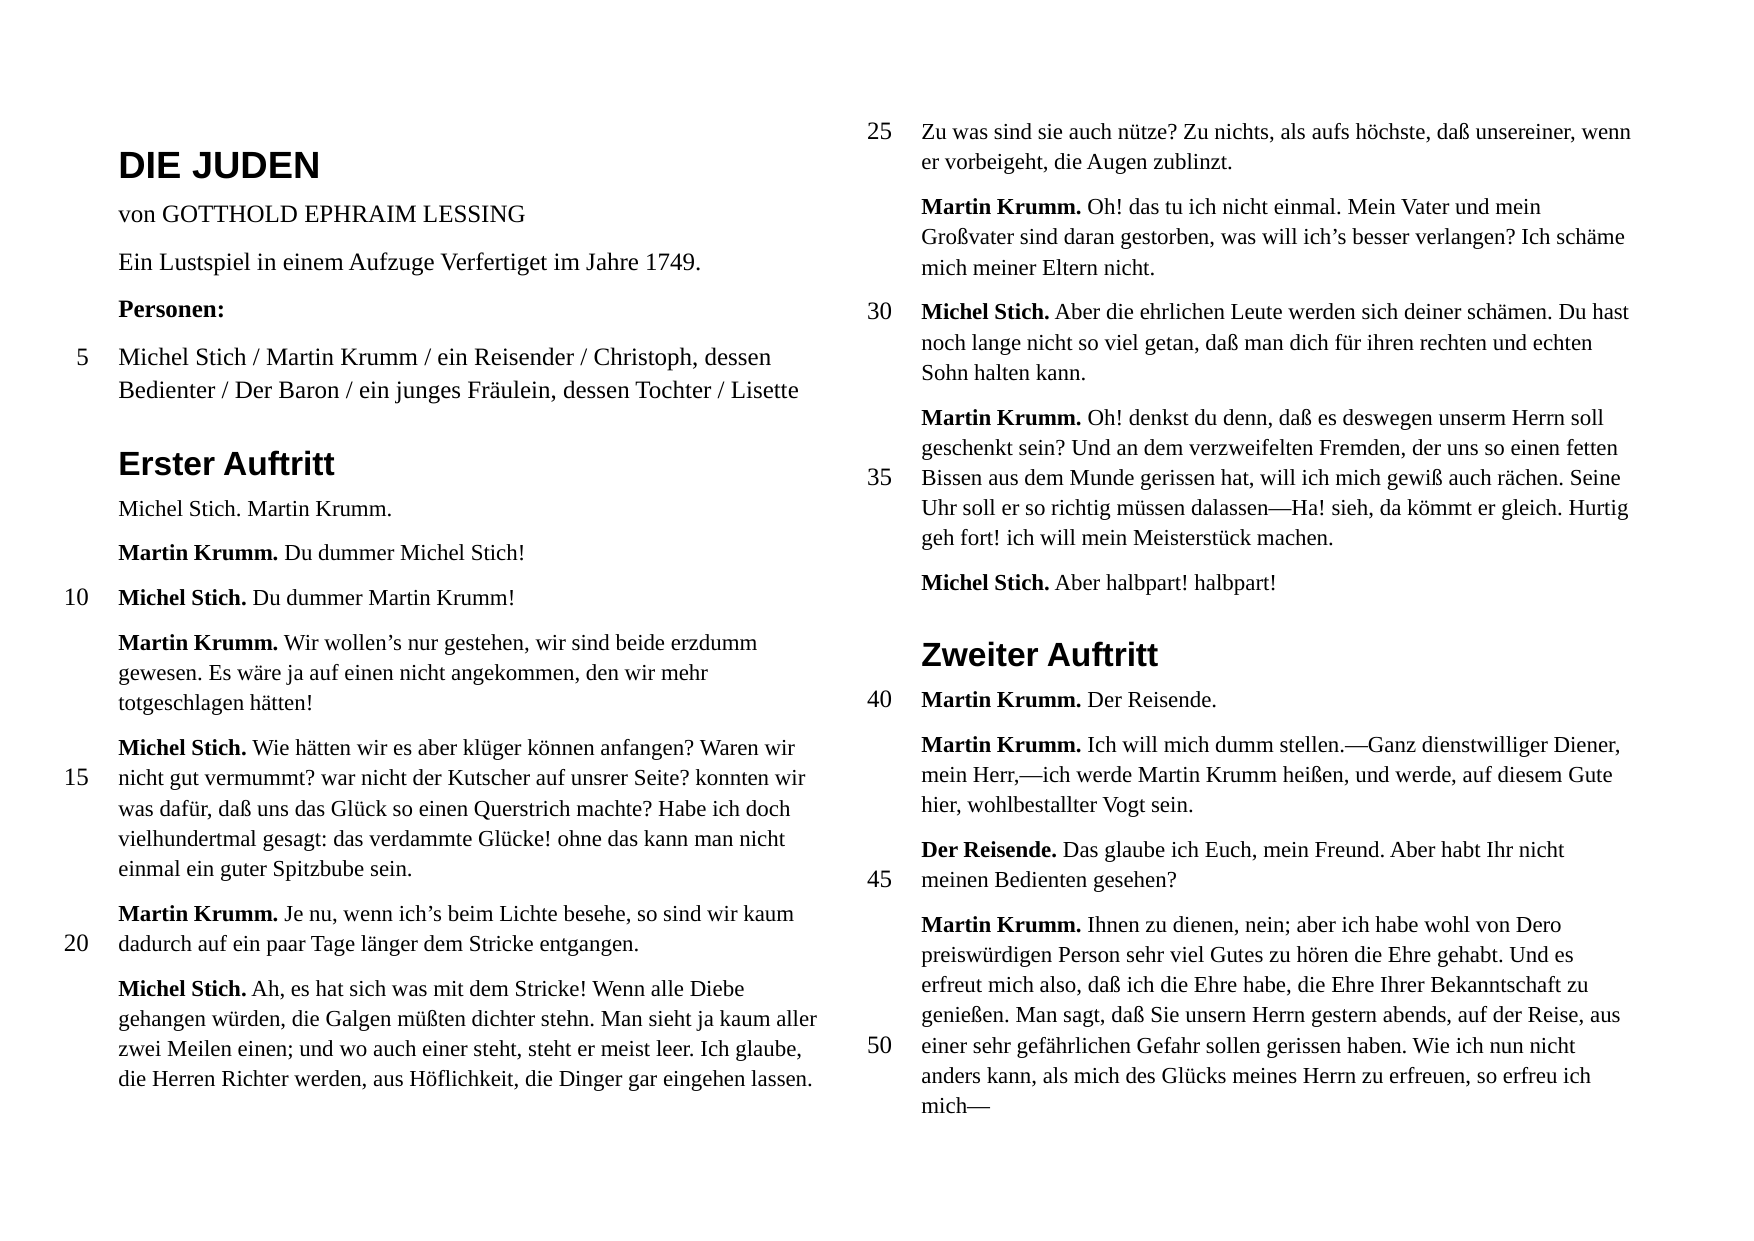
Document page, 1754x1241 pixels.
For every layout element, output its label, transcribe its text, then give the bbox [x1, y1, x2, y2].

text Martin Krumm. Ihnen zu dienen, nein; aber ich habe wohl von Dero preiswürdigen Person sehr viel Gutes zu hören die Ehre gehabt. Und es erfreut mich also, daß ich die Ehre habe, die Ehre Ihrer Bekanntschaft zu genießen. Man sagt, daß Sie unsern Herrn gestern abends, auf der Reise, aus einer sehr gefährlichen Gefahr sollen gerissen haben. Wie ich nun nicht anders kann, als mich des Glücks meines Herrn zu erfreuen, so erfreu ich mich— [921, 911, 1636, 1118]
text Der Reisende. Das glaube ich Euch, mein Freund. Aber habt Ihr nicht meinen Bedienten gesehen? [921, 836, 1636, 892]
text Personen: [118, 294, 833, 323]
text Michel Stich. Martin Krumm. [118, 495, 833, 521]
text Ein Lustspiel in einem Aufzuge Verfertiget im Jahre 1749. [118, 247, 833, 276]
text Martin Krumm. Ich will mich dumm stellen.—Ganz dienstwilliger Diener, mein Herr,—ich werde Martin Krumm heißen, und werde, auf diesem Gute hier, wohlbestallter Vogt sein. [921, 731, 1636, 817]
text Zu was sind sie auch nütze? Zu nichts, als aufs höchste, daß unsereiner, wenn er vorbeigeht, die Augen zublinzt. [921, 118, 1636, 175]
text Martin Krumm. Du dummer Michel Stich! [118, 539, 833, 566]
text Michel Stich. Aber die ehrlichen Leute werden sich deiner schämen. Du hast noch lange nicht so viel getan, daß man dich für ihren rechten und echten Sohn halten kann. [921, 298, 1636, 385]
text Michel Stich / Martin Krumm / ein Reisender / Christoph, dessen Bedienter / Der Baron / ein junges Fräulein, dessen Tochter / Lisette [118, 342, 833, 404]
text Michel Stich. Wie hätten wir es aber klüger können anfangen? Waren wir nicht gut vermummt? war nicht der Kutscher auf unsrer Seite? konnten wir was dafür, daß uns das Glück so einen Querstrich machte? Habe ich doch vielhundertmal gesagt: das verdammte Glücke! ohne das kann man nicht einmal ein guter Spitzbube sein. [118, 734, 833, 881]
text Martin Krumm. Der Reisende. [921, 686, 1636, 712]
text Michel Stich. Du dummer Martin Krumm! [118, 584, 833, 611]
text Martin Krumm. Oh! denkst du denn, daß es deswegen unserm Herrn soll geschenkt sein? Und an dem verzweifelten Fremden, der uns so einen fetten Bissen aus dem Munde gerissen hat, will ich mich gewiß auch rächen. Seine Uhr soll er so richtig müssen dalassen—Ha! sieh, da kömmt er gleich. Hurtig geh fort! ich will mein Meisterstück machen. [921, 403, 1636, 551]
text Michel Stich. Aber halbpart! halbpart! [921, 569, 1636, 596]
subtitle DIE JUDEN [118, 143, 833, 187]
subtitle Zweiter Auftritt [921, 635, 1636, 673]
text Martin Krumm. Oh! das tu ich nicht einmal. Mein Vater und mein Großvater sind daran gestorben, was will ich’s besser verlangen? Ich schäme mich meiner Eltern nicht. [921, 193, 1636, 280]
text Martin Krumm. Wir wollen’s nur gestehen, wir sind beide erzdumm gewesen. Es wäre ja auf einen nicht angekommen, den wir mehr totgeschlagen hätten! [118, 629, 833, 716]
text Martin Krumm. Je nu, wenn ich’s beim Lichte besehe, so sind wir kaum dadurch auf ein paar Tage länger dem Stricke entgangen. [118, 900, 833, 956]
text von GOTTHOLD EPHRAIM LESSING [118, 199, 833, 228]
subtitle Erster Auftritt [118, 443, 833, 482]
text Michel Stich. Ah, es hat sich was mit dem Stricke! Wenn alle Diebe gehangen würden, die Galgen müßten dichter stehn. Man sieht ja kaum aller zwei Meilen einen; und wo auch einer steht, steht er meist leer. Ich glaube, die Herren Richter werden, aus Höflichkeit, die Dinger gar eingehen lassen. [118, 975, 833, 1092]
